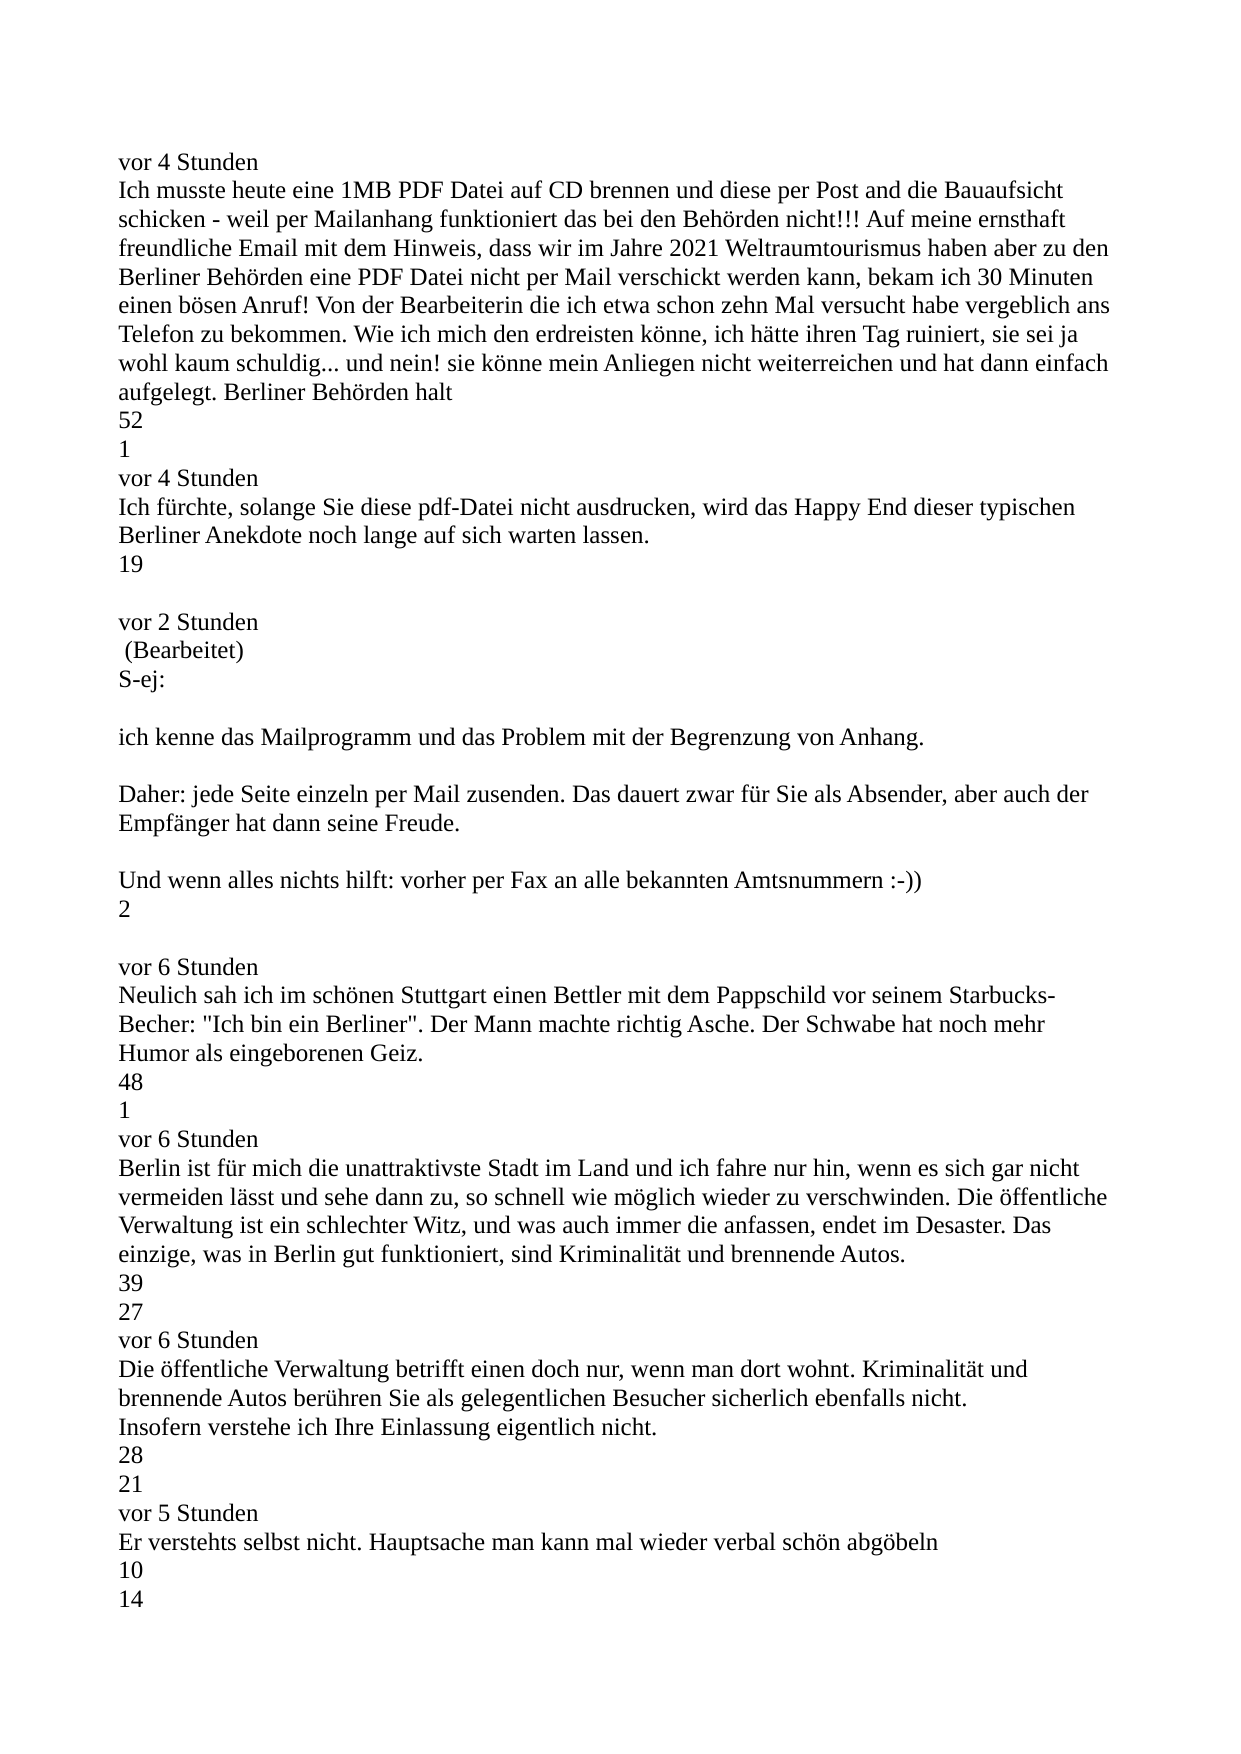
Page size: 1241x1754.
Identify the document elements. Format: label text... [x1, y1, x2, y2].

text vor 6 Stunden [118, 1326, 1122, 1354]
text (Bearbeitet) [118, 636, 1122, 664]
text 52 [118, 406, 1122, 434]
text Er verstehts selbst nicht. Hauptsache man kann mal wieder verbal schön abgöbeln [118, 1527, 1122, 1556]
text 21 [118, 1469, 1122, 1498]
text 1 [118, 434, 1122, 463]
text S-ej: [118, 664, 1122, 693]
text 27 [118, 1297, 1122, 1326]
text 48 [118, 1067, 1122, 1096]
text Ich musste heute eine 1MB PDF Datei auf CD brennen und diese per Post and die Bauaufsicht schicken - weil per Mailanhang funktioniert das bei den Behörden nicht!!! Auf meine ernsthaft freundliche Email mit dem Hinweis, dass wir im Jahre 2021 Weltraumtourismus haben aber zu den Berliner Behörden eine PDF Datei nicht per Mail verschickt werden kann, bekam ich 30 Minuten einen bösen Anruf! Von der Bearbeiterin die ich etwa schon zehn Mal versucht habe vergeblich ans Telefon zu bekommen. Wie ich mich den erdreisten könne, ich hätte ihren Tag ruiniert, sie sei ja wohl kaum schuldig... und nein! sie könne mein Anliegen nicht weiterreichen und hat dann einfach aufgelegt. Berliner Behörden halt [118, 176, 1122, 406]
text vor 5 Stunden [118, 1498, 1122, 1527]
text Daher: jede Seite einzeln per Mail zusenden. Das dauert zwar für Sie als Absender, aber auch der Empfänger hat dann seine Freude. [118, 779, 1122, 837]
text Und wenn alles nichts hilft: vorher per Fax an alle bekannten Amtsnummern :-)) [118, 866, 1122, 894]
text 1 [118, 1096, 1122, 1124]
text Die öffentliche Verwaltung betrifft einen doch nur, wenn man dort wohnt. Kriminalität und brennende Autos berühren Sie als gelegentlichen Besucher sicherlich ebenfalls nicht. [118, 1354, 1122, 1412]
text 2 [118, 894, 1122, 923]
text Ich fürchte, solange Sie diese pdf-Datei nicht ausdrucken, wird das Happy End dieser typischen Berliner Anekdote noch lange auf sich warten lassen. [118, 492, 1122, 549]
text vor 6 Stunden [118, 952, 1122, 981]
text 19 [118, 549, 1122, 578]
text Insofern verstehe ich Ihre Einlassung eigentlich nicht. [118, 1412, 1122, 1441]
text vor 2 Stunden [118, 607, 1122, 636]
text vor 4 Stunden [118, 147, 1122, 176]
text 10 [118, 1556, 1122, 1584]
text vor 6 Stunden [118, 1124, 1122, 1153]
text Berlin ist für mich die unattraktivste Stadt im Land und ich fahre nur hin, wenn es sich gar nicht vermeiden lässt und sehe dann zu, so schnell wie möglich wieder zu verschwinden. Die öffentliche Verwaltung ist ein schlechter Witz, und was auch immer die anfassen, endet im Desaster. Das einzige, was in Berlin gut funktioniert, sind Kriminalität und brennende Autos. [118, 1153, 1122, 1268]
text 14 [118, 1584, 1122, 1613]
text ich kenne das Mailprogramm und das Problem mit der Begrenzung von Anhang. [118, 722, 1122, 751]
text 28 [118, 1441, 1122, 1469]
text 39 [118, 1268, 1122, 1297]
text vor 4 Stunden [118, 463, 1122, 492]
text Neulich sah ich im schönen Stuttgart einen Bettler mit dem Pappschild vor seinem Starbucks-Becher: "Ich bin ein Berliner". Der Mann machte richtig Asche. Der Schwabe hat noch mehr Humor als eingeborenen Geiz. [118, 981, 1122, 1067]
